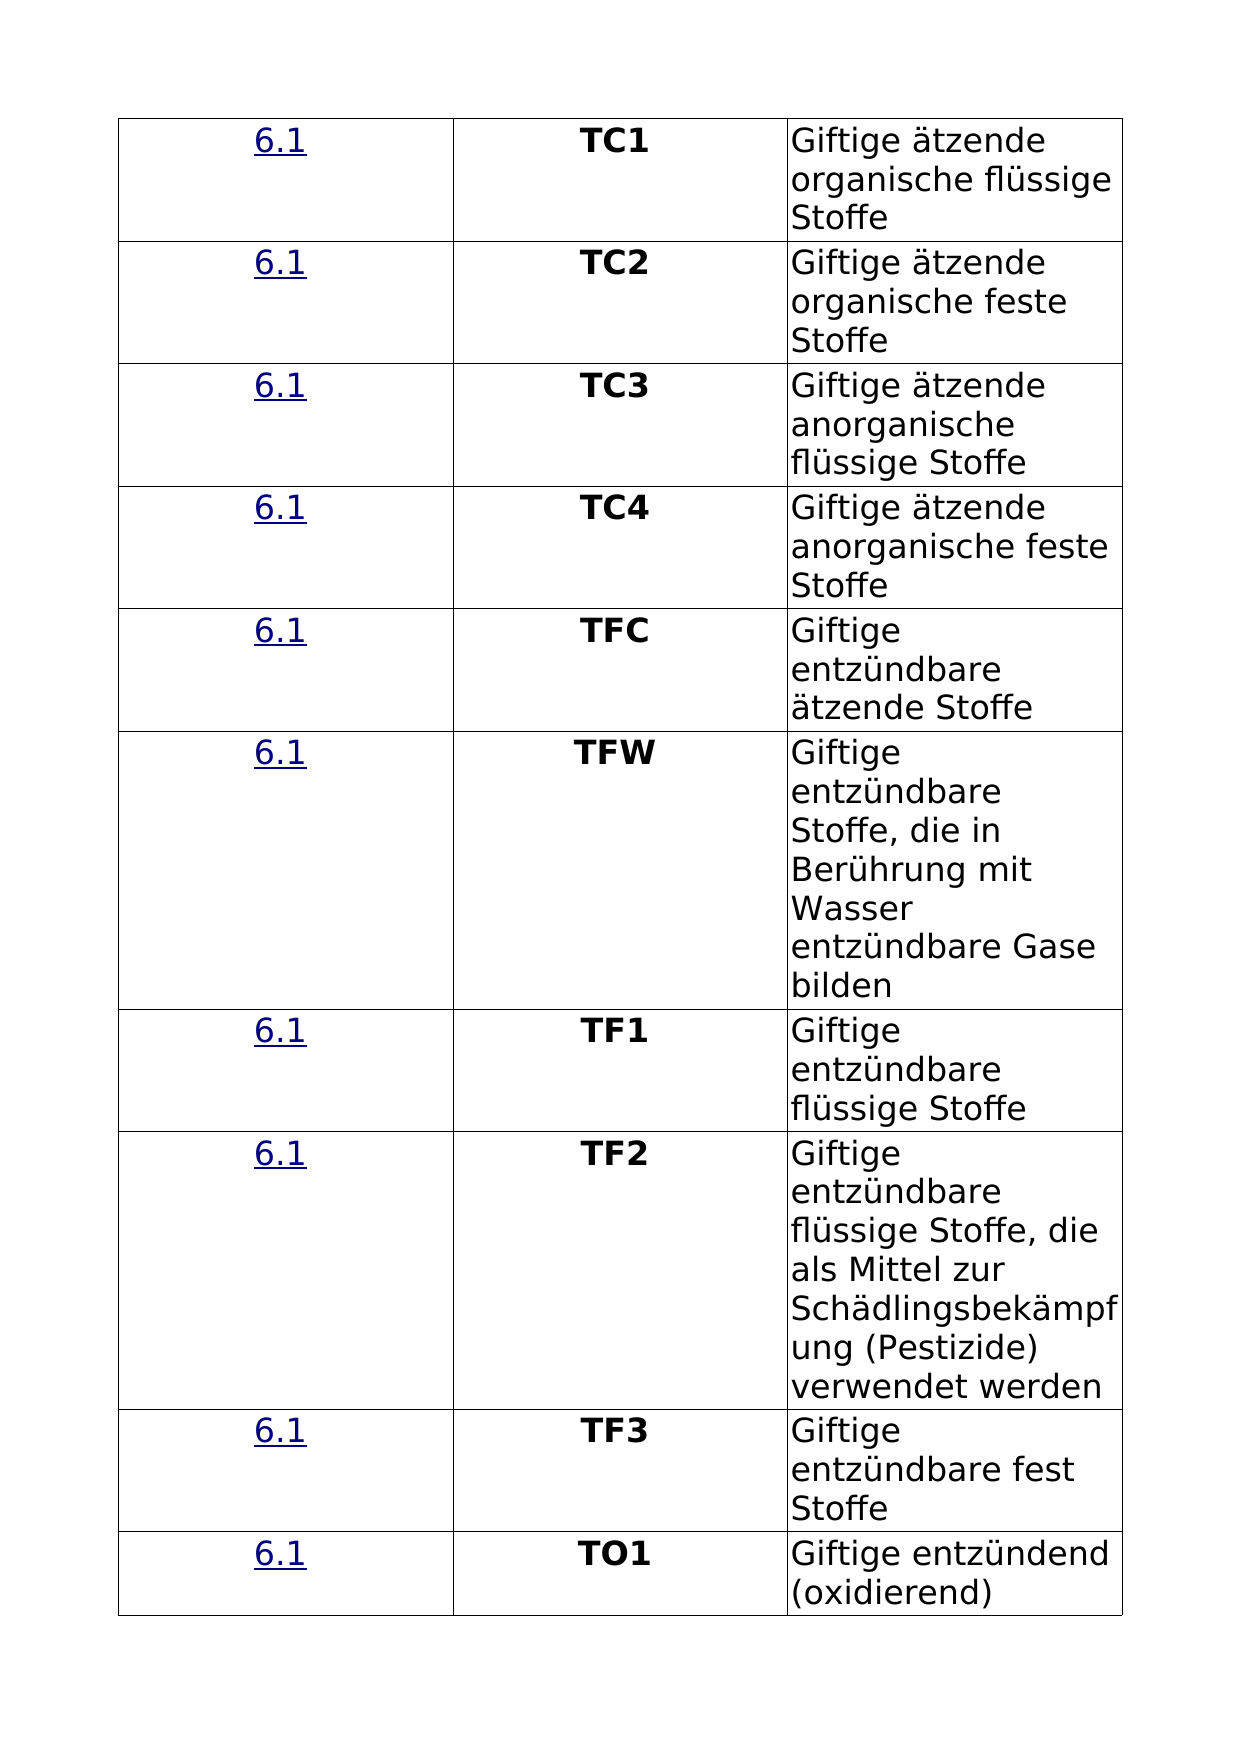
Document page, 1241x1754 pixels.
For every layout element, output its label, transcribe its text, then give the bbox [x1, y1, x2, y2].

table_cell TC4 [454, 487, 787, 608]
table_cell 6.1 [119, 1410, 453, 1531]
table_cell 6.1 [119, 364, 453, 486]
table_cell Giftige entzündbare flüssige Stoffe [788, 1010, 1122, 1131]
table_cell Giftige ätzende anorganische flüssige Stoffe [788, 364, 1122, 486]
table_cell Giftige entzündbare ätzende Stoffe [788, 609, 1122, 731]
table_cell TF3 [454, 1410, 787, 1531]
table_cell Giftige entzündbare flüssige Stoffe, die als Mittel zur Schädlingsbekämpfung (Pestizide) verwendet werden [788, 1132, 1122, 1409]
table_cell Giftige ätzende organische flüssige Stoffe [788, 119, 1122, 241]
table_cell 6.1 [119, 119, 453, 241]
table_cell TO1 [454, 1532, 787, 1615]
table_cell 6.1 [119, 242, 453, 363]
table_cell 6.1 [119, 1010, 453, 1131]
table_cell TFW [454, 732, 787, 1008]
table_cell TF2 [454, 1132, 787, 1409]
table_cell TC3 [454, 364, 787, 486]
table_cell 6.1 [119, 1532, 453, 1615]
table_cell 6.1 [119, 487, 453, 608]
table_cell TC2 [454, 242, 787, 363]
table_cell Giftige entzündbare fest Stoffe [788, 1410, 1122, 1531]
table_cell TFC [454, 609, 787, 731]
table_cell 6.1 [119, 1132, 453, 1409]
table_cell 6.1 [119, 732, 453, 1008]
table_cell TC1 [454, 119, 787, 241]
table_cell Giftige ätzende organische feste Stoffe [788, 242, 1122, 363]
table_cell TF1 [454, 1010, 787, 1131]
table_cell Giftige entzündend (oxidierend) [788, 1532, 1122, 1615]
table_cell Giftige ätzende anorganische feste Stoffe [788, 487, 1122, 608]
table_cell Giftige entzündbare Stoffe, die in Berührung mit Wasser entzündbare Gase bilden [788, 732, 1122, 1008]
table_cell 6.1 [119, 609, 453, 731]
